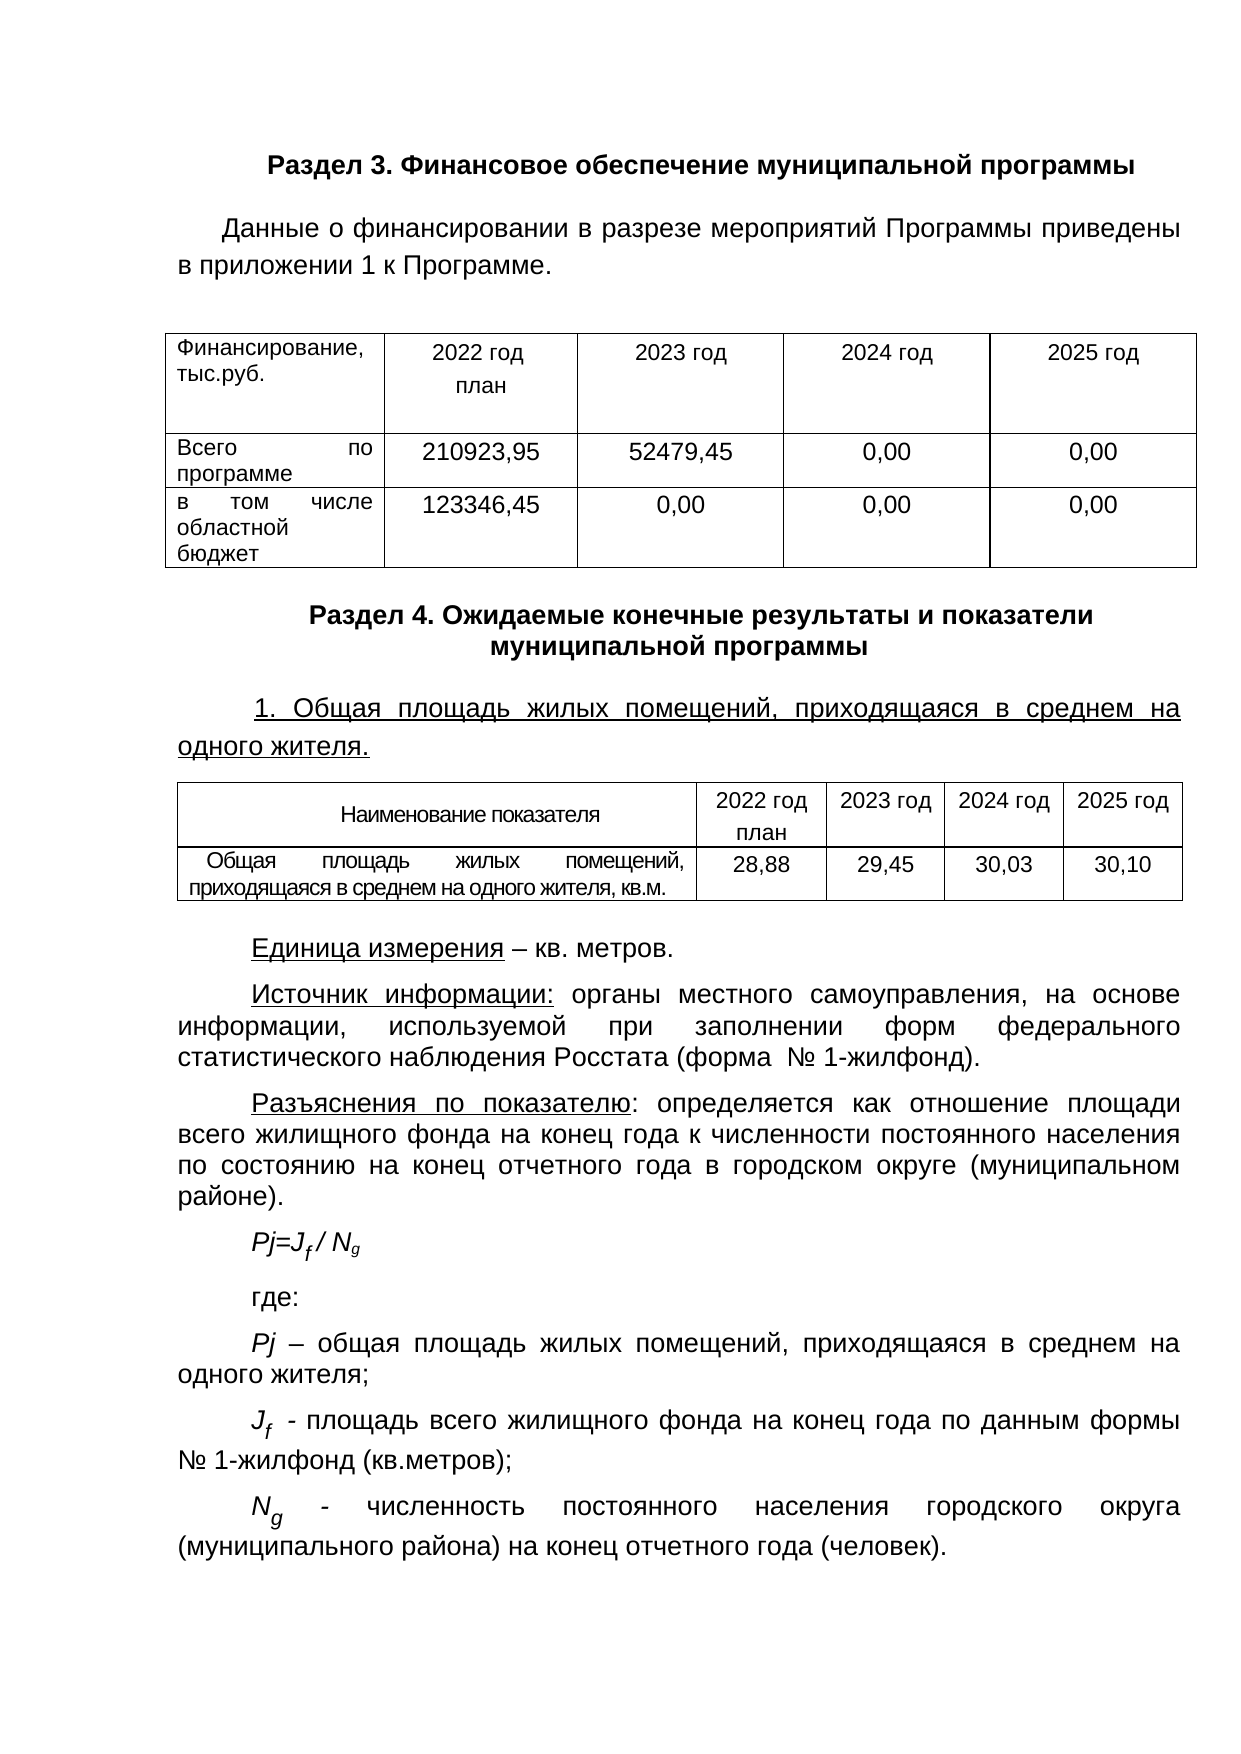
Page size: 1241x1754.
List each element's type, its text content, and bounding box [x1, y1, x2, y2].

text Раздел 3. Финансовое обеспечение муниципальной программы [177, 149, 1181, 181]
table_cell 0,00 [991, 488, 1196, 567]
text где: [177, 1281, 1181, 1312]
text Источник информации: органы местного самоуправления, на основе информации, используемой при заполнении форм федерального статистического наблюдения Росстата (форма № 1-жилфонд). [177, 978, 1181, 1072]
table_cell Общая площадь жилых помещений, приходящаяся в среднем на одного жителя, кв.м. [178, 848, 696, 900]
text 1. Общая площадь жилых помещений, приходящаяся в среднем на одного жителя. [177, 692, 1181, 761]
text Jf - площадь всего жилищного фонда на конец года по данным формы № 1-жилфонд (кв.метров); [177, 1404, 1181, 1476]
table_header Финансирование, тыс.руб. [166, 334, 384, 433]
table_cell 0,00 [784, 434, 989, 487]
text Ng - численность постоянного населения городского округа (муниципального района) на конец отчетного года (человек). [177, 1490, 1181, 1562]
table_header 2025 год [991, 334, 1196, 433]
table_cell 28,88 [697, 848, 826, 900]
table_header 2023 год [827, 783, 944, 846]
table_header 2024 год [945, 783, 1063, 846]
text Разъяснения по показателю: определяется как отношение площади всего жилищного фонда на конец года к численности постоянного населения по состоянию на конец отчетного года в городском округе (муниципальном районе). [177, 1087, 1181, 1212]
text Единица измерения – кв. метров. [177, 932, 1181, 964]
table_header 2022 год план [385, 334, 577, 433]
table_cell Всего по программе [166, 434, 384, 487]
table_header 2023 год [578, 334, 783, 433]
table_cell 123346,45 [385, 488, 577, 567]
table_header Наименование показателя [178, 783, 696, 846]
text Pj=Jf / Ng [177, 1226, 1181, 1266]
table_cell 0,00 [991, 434, 1196, 487]
table_cell 0,00 [578, 488, 783, 567]
table_cell 0,00 [784, 488, 989, 567]
table_cell 29,45 [827, 848, 944, 900]
table_cell в том числе областной бюджет [166, 488, 384, 567]
table_cell 30,03 [945, 848, 1063, 900]
text Раздел 4. Ожидаемые конечные результаты и показатели муниципальной программы [177, 599, 1181, 661]
table_cell 52479,45 [578, 434, 783, 487]
table_cell 210923,95 [385, 434, 577, 487]
text Pj – общая площадь жилых помещений, приходящаяся в среднем на одного жителя; [177, 1327, 1181, 1389]
table_header 2025 год [1064, 783, 1182, 846]
table_header 2024 год [784, 334, 989, 433]
table_cell 30,10 [1064, 848, 1182, 900]
table_header 2022 год план [697, 783, 826, 846]
text Данные о финансировании в разрезе мероприятий Программы приведены в приложении 1 к Программе. [177, 212, 1181, 281]
